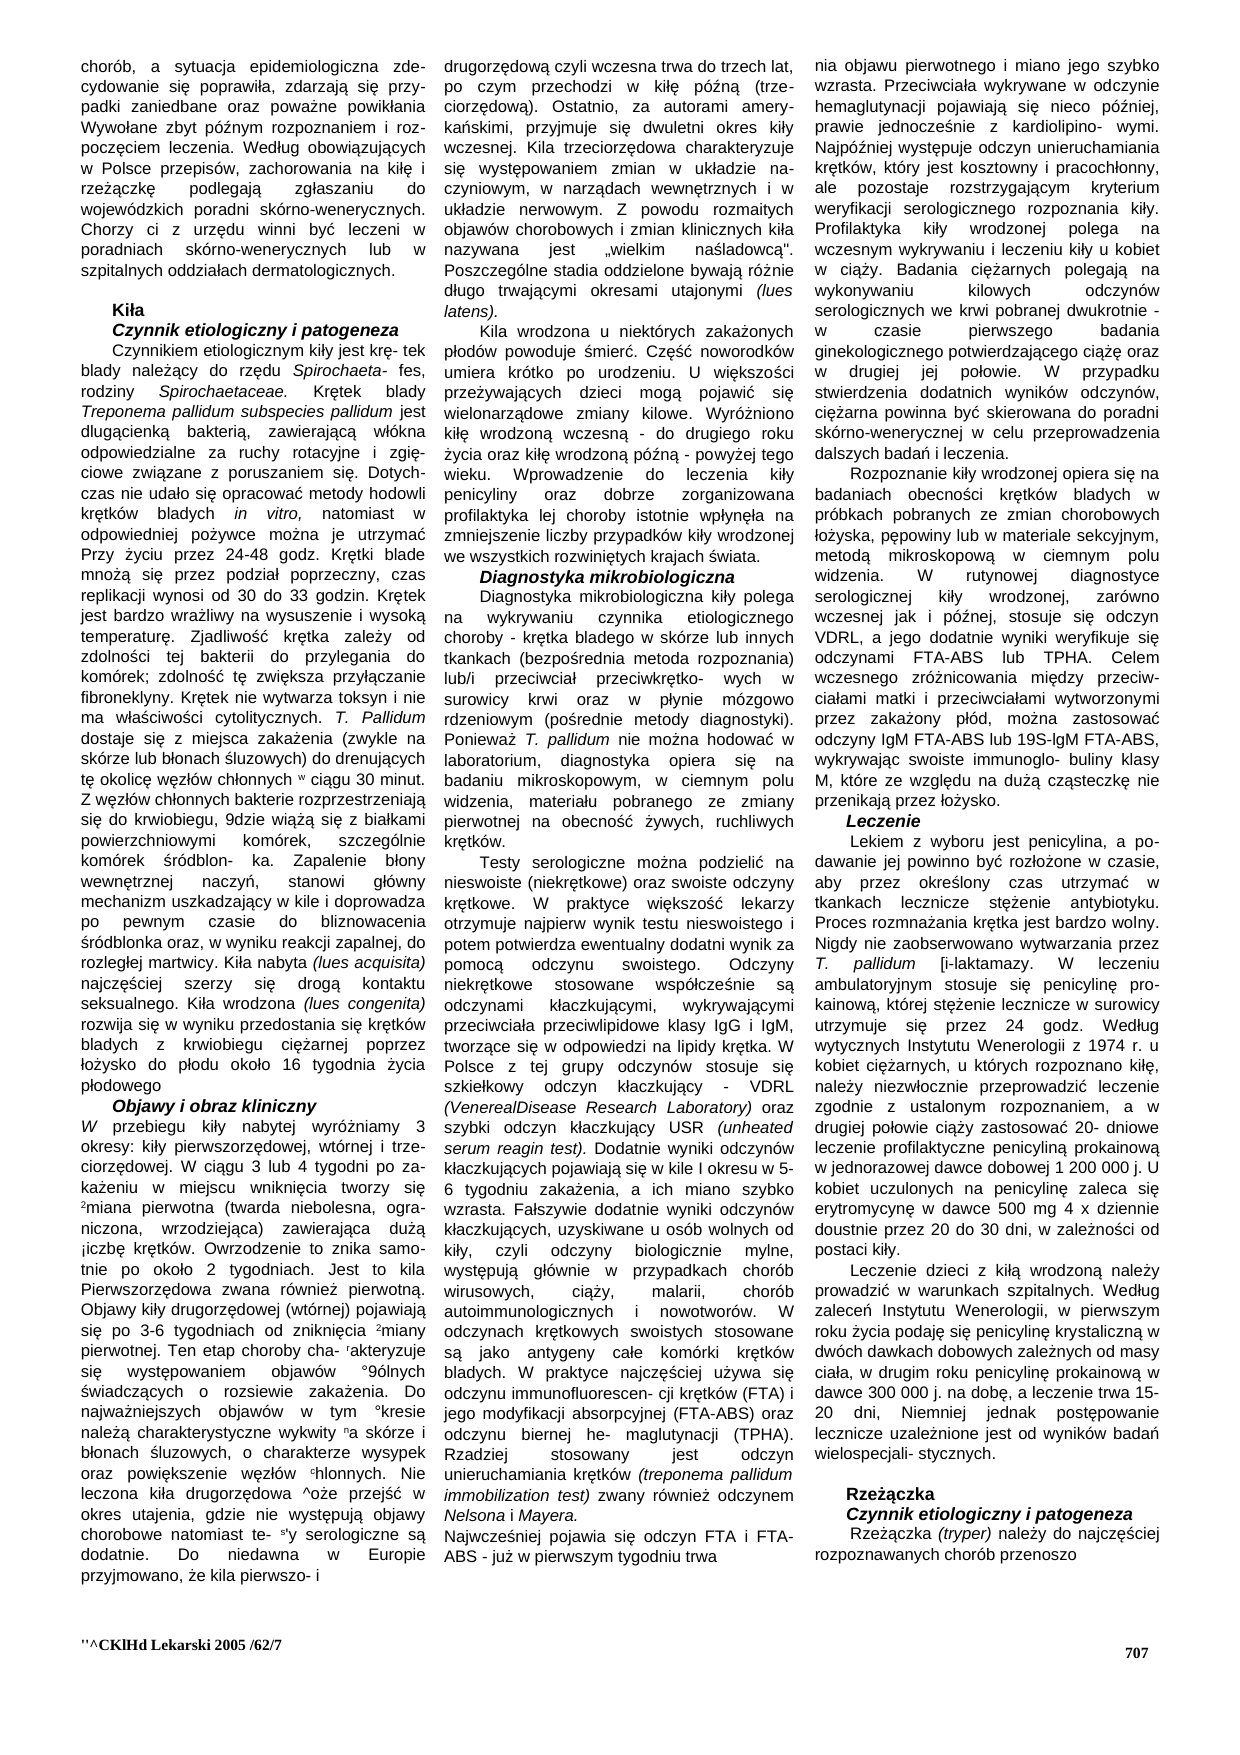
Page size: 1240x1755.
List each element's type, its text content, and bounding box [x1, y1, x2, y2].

text Rzeżączka [814, 1483, 1159, 1504]
text Objawy i obraz kliniczny [81, 1096, 426, 1116]
text Leczenie [814, 811, 1159, 832]
text 707 [1125, 1644, 1154, 1662]
text Lekiem z wyboru jest penicylina, a po­dawanie jej powinno być rozłożone w cza­sie, aby przez określony czas utrzymać w tkankach lecznicze stężenie antybiotyku. Proces rozmnażania krętka jest bardzo wol­ny. Nigdy nie zaobserwowano wytwarzania przez T. pallidum [i-laktamazy. W leczeniu ambulatoryjnym stosuje się penicylinę pro­kainową, której stężenie lecznicze w suro­wicy utrzymuje się przez 24 godz. Według wytycznych Instytutu Wenerologii z 1974 r. u kobiet ciężarnych, u których rozpoznano kiłę, należy niezwłocznie przeprowadzić le­czenie zgodnie z ustalonym rozpoznaniem, a w drugiej połowie ciąży zastosować 20- dniowe leczenie profilaktyczne penicyliną prokainową w jednorazowej dawce dobo­wej 1 200 000 j. U kobiet uczulonych na penicylinę zaleca się erytromycynę w daw­ce 500 mg 4 x dziennie doustnie przez 20 do 30 dni, w zależności od postaci kiły. [814, 832, 1159, 1259]
text Najwcześniej pojawia się odczyn FTA i FTA-ABS - już w pierwszym tygodniu trwa­ [444, 1526, 794, 1566]
text Kila wrodzona u niektórych zakażonych płodów powoduje śmierć. Część noworod­ków umiera krótko po urodzeniu. U większo­ści przeżywających dzieci mogą pojawić się wielonarządowe zmiany kilowe. Wyróżnio­no kiłę wrodzoną wczesną - do drugiego roku życia oraz kiłę wrodzoną późną - po­wyżej tego wieku. Wprowadzenie do lecze­nia kiły penicyliny oraz dobrze zorganizowa­na profilaktyka lej choroby istotnie wpłynęła na zmniejszenie liczby przypadków kiły wro­dzonej we wszystkich rozwiniętych krajach świata. [444, 322, 794, 566]
text Diagnostyka mikrobiologiczna kiły pole­ga na wykrywaniu czynnika etiologicznego choroby - krętka bladego w skórze lub in­nych tkankach (bezpośrednia metoda roz­poznania) lub/i przeciwciał przeciwkrętko- wych w surowicy krwi oraz w płynie mózgo­wo rdzeniowym (pośrednie metody diagno­styki). Ponieważ T. pallidum nie można ho­dować w laboratorium, diagnostyka opiera się na badaniu mikroskopowym, w ciemnym polu widzenia, materiału pobranego ze zmia­ny pierwotnej na obecność żywych, ruchli­wych krętków. [444, 587, 794, 851]
text Leczenie dzieci z kiłą wrodzoną nale­ży prowadzić w warunkach szpitalnych. We­dług zaleceń Instytutu Wenerologii, w pierw­szym roku życia podaję się penicylinę kry­staliczną w dwóch dawkach dobowych za­leżnych od masy ciała, w drugim roku peni­cylinę prokainową w dawce 300 000 j. na dobę, a leczenie trwa 15-20 dni, Niemniej jednak postępowanie lecznicze uzależnio­ne jest od wyników badań wielospecjali- stycznych. [814, 1260, 1159, 1463]
text Czynnikiem etiologicznym kiły jest krę- tek blady należący do rzędu Spirochaeta- fes, rodziny Spirochaetaceae. Krętek blady Treponema pallidum subspecies pallidum jest dlugącienką bakterią, zawierającą włók­na odpowiedzialne za ruchy rotacyjne i zgię- ciowe związane z poruszaniem się. Dotych­czas nie udało się opracować metody ho­dowli krętków bladych in vitro, natomiast w odpowiedniej pożywce można je utrzymać Przy życiu przez 24-48 godz. Krętki blade mnożą się przez podział poprzeczny, czas replikacji wynosi od 30 do 33 godzin. Krę­tek jest bardzo wrażliwy na wysuszenie i wy­soką temperaturę. Zjadliwość krętka zależy od zdolności tej bakterii do przylegania do komórek; zdolność tę zwiększa przyłącza­nie fibroneklyny. Krętek nie wytwarza tok­syn i nie ma właściwości cytolitycznych. T. Pallidum dostaje się z miejsca zakażenia (zwykle na skórze lub błonach śluzowych) do drenujących tę okolicę węzłów chłonnych w ciągu 30 minut. Z węzłów chłonnych bak­terie rozprzestrzeniają się do krwiobiegu, 9dzie wiążą się z białkami powierzchniowy­mi komórek, szczególnie komórek śródblon- ka. Zapalenie błony wewnętrznej naczyń, stanowi główny mechanizm uszkadzający w kile i doprowadza po pewnym czasie do bli­znowacenia śródblonka oraz, w wyniku re­akcji zapalnej, do rozległej martwicy. Kiła nabyta (lues acquisita) najczęściej szerzy się drogą kontaktu seksualnego. Kiła wro­dzona (lues congenita) rozwija się w wyni­ku przedostania się krętków bladych z krwio­biegu ciężarnej poprzez łożysko do płodu około 16 tygodnia życia płodowego [81, 341, 426, 1095]
text drugorzędową czyli wczesna trwa do trzech lat, po czym przechodzi w kiłę późną (trze­ciorzędową). Ostatnio, za autorami amery­kańskimi, przyjmuje się dwuletni okres kiły wczesnej. Kila trzeciorzędowa charakteryzu­je się występowaniem zmian w układzie na­czyniowym, w narządach wewnętrznych i w układzie nerwowym. Z powodu rozmaitych objawów chorobowych i zmian klinicznych kiła nazywana jest „wielkim naśladowcą". Poszczególne stadia oddzielone bywają róż­nie długo trwającymi okresami utajonymi (lues latens). [444, 56, 794, 321]
text Testy serologiczne można podzielić na nieswoiste (niekrętkowe) oraz swoiste od­czyny krętkowe. W praktyce większość le­karzy otrzymuje najpierw wynik testu nieswo­istego i potem potwierdza ewentualny dodat­ni wynik za pomocą odczynu swoistego. Odczyny niekrętkowe stosowane współcze­śnie są odczynami kłaczkującymi, wykrywa­jącymi przeciwciała przeciwlipidowe klasy IgG i IgM, tworzące się w odpowiedzi na li­pidy krętka. W Polsce z tej grupy odczynów stosuje się szkiełkowy odczyn kłaczkujący - VDRL (VenerealDisease Research Labora­tory) oraz szybki odczyn kłaczkujący USR (unheated serum reagin test). Dodatnie wy­niki odczynów kłaczkujących pojawiają się w kile I okresu w 5-6 tygodniu zakażenia, a ich miano szybko wzrasta. Fałszywie dodat­nie wyniki odczynów kłaczkujących, uzyski­wane u osób wolnych od kiły, czyli odczyny biologicznie mylne, występują głównie w przypadkach chorób wirusowych, ciąży, malarii, chorób autoimmunologicznych i no­wotworów. W odczynach krętkowych swo­istych stosowane są jako antygeny całe ko­mórki krętków bladych. W praktyce najczę­ściej używa się odczynu immunofluorescen- cji krętków (FTA) i jego modyfikacji absorp­cyjnej (FTA-ABS) oraz odczynu biernej he- maglutynacji (TPHA). Rzadziej stosowany jest odczyn unieruchamiania krętków (trepo­nema pallidum immobilization test) zwany również odczynem Nelsona i Mayera. [444, 853, 794, 1525]
text Rzeżączka (tryper) należy do najczę­ściej rozpoznawanych chorób przenoszo­ [814, 1524, 1159, 1564]
text Rozpoznanie kiły wrodzonej opiera się na badaniach obecności krętków bladych w próbkach pobranych ze zmian chorobo­wych łożyska, pępowiny lub w materiale sekcyjnym, metodą mikroskopową w ciem­nym polu widzenia. W rutynowej diagnosty­ce serologicznej kiły wrodzonej, zarówno wczesnej jak i późnej, stosuje się odczyn VDRL, a jego dodatnie wyniki weryfikuje się odczynami FTA-ABS lub TPHA. Celem wczesnego zróżnicowania między przeciw­ciałami matki i przeciwciałami wytworzony­mi przez zakażony płód, można zastoso­wać odczyny IgM FTA-ABS lub 19S-lgM FTA-ABS, wykrywając swoiste immunoglo- buliny klasy M, które ze względu na dużą cząsteczkę nie przenikają przez łożysko. [814, 464, 1159, 810]
text Czynnik etiologiczny i patogeneza [814, 1504, 1159, 1524]
text Czynnik etiologiczny i patogeneza [81, 320, 426, 341]
text Diagnostyka mikrobiologiczna [444, 567, 794, 587]
text nia objawu pierwotnego i miano jego szyb­ko wzrasta. Przeciwciała wykrywane w od­czynie hemaglutynacji pojawiają się nieco później, prawie jednocześnie z kardiolipino- wymi. Najpóźniej występuje odczyn unie­ruchamiania krętków, który jest kosztowny i pracochłonny, ale pozostaje rozstrzygają­cym kryterium weryfikacji serologicznego rozpoznania kiły. Profilaktyka kiły wrodzo­nej polega na wczesnym wykrywaniu i le­czeniu kiły u kobiet w ciąży. Badania cię­żarnych polegają na wykonywaniu kilowych odczynów serologicznych we krwi pobra­nej dwukrotnie - w czasie pierwszego ba­dania ginekologicznego potwierdzającego ciążę oraz w drugiej jej połowie. W przy­padku stwierdzenia dodatnich wyników od­czynów, ciężarna powinna być skierowana do poradni skórno-wenerycznej w celu prze­prowadzenia dalszych badań i leczenia. [814, 56, 1159, 463]
text Kiła [81, 300, 426, 320]
text W przebiegu kiły nabytej wyróżniamy 3 okresy: kiły pierwszorzędowej, wtórnej i trze­ciorzędowej. W ciągu 3 lub 4 tygodni po za­każeniu w miejscu wniknięcia tworzy się 2miana pierwotna (twarda niebolesna, ogra­niczona, wrzodziejąca) zawierająca dużą ¡iczbę krętków. Owrzodzenie to znika samo­tnie po około 2 tygodniach. Jest to kila Pierwszorzędowa zwana również pierwotną. Objawy kiły drugorzędowej (wtórnej) poja­wiają się po 3-6 tygodniach od zniknięcia 2miany pierwotnej. Ten etap choroby cha- rakteryzuje się występowaniem objawów °9ólnych świadczących o rozsiewie zaka­żenia. Do najważniejszych objawów w tym °kresie należą charakterystyczne wykwity na skórze i błonach śluzowych, o charakte­rze wysypek oraz powiększenie węzłów chlonnych. Nie leczona kiła drugorzędowa ^oże przejść w okres utajenia, gdzie nie występują objawy chorobowe natomiast te- s'y serologiczne są dodatnie. Do niedawna w Europie przyjmowano, że kila pierwszo- i [81, 1116, 426, 1585]
text ''^CKlHd Lekarski 2005 /62/7 [81, 1636, 424, 1654]
text chorób, a sytuacja epidemiologiczna zde­cydowanie się poprawiła, zdarzają się przy­padki zaniedbane oraz poważne powikłania Wywołane zbyt późnym rozpoznaniem i roz­poczęciem leczenia. Według obowiązują­cych w Polsce przepisów, zachorowania na kiłę i rzeżączkę podlegają zgłaszaniu do wojewódzkich poradni skórno-wenerycz­nych. Chorzy ci z urzędu winni być leczeni w poradniach skórno-wenerycznych lub w szpitalnych oddziałach dermatologicznych. [81, 56, 426, 280]
